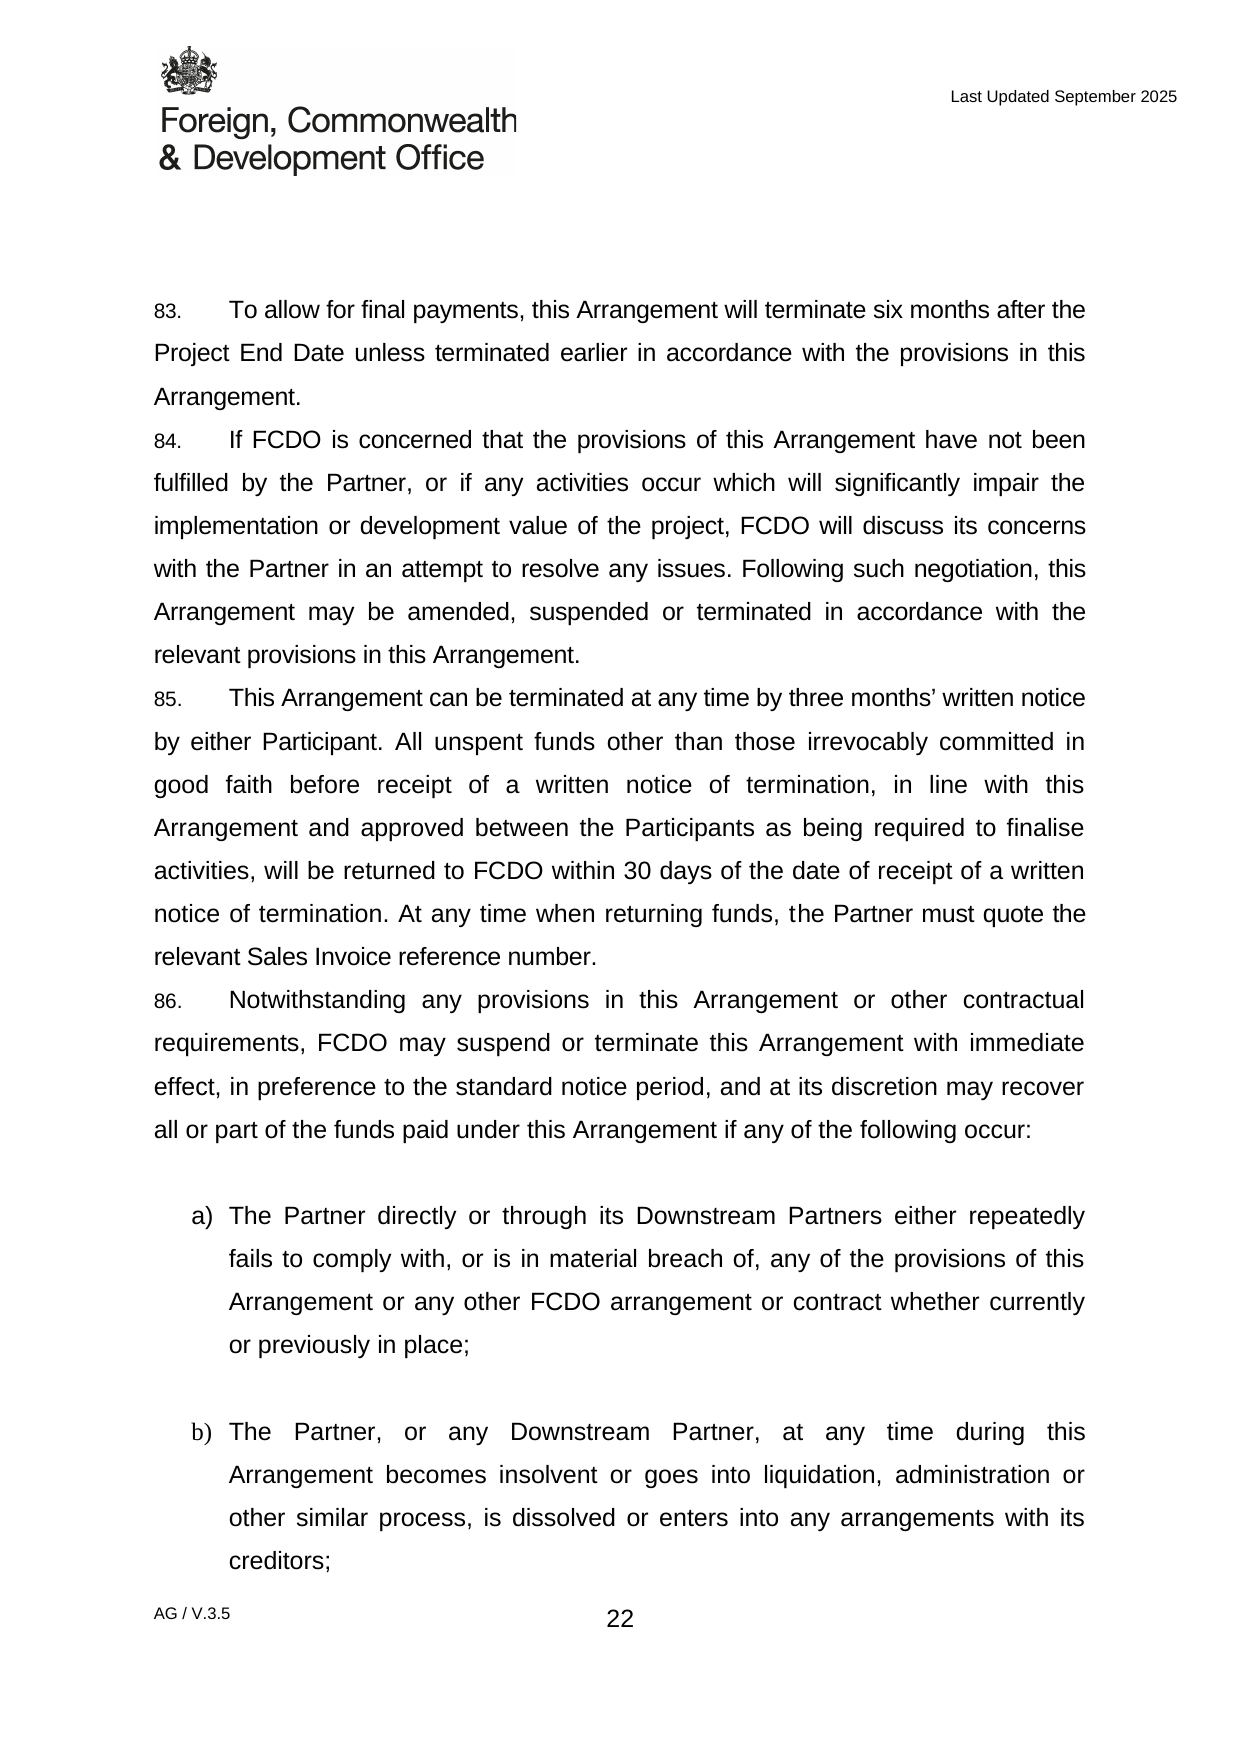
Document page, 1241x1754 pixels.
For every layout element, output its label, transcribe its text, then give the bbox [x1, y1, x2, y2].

list The Partner, or any Downstream Partner, at any time during this Arrangement becomes insolvent or goes into liquidation, administration or other similar process, is dissolved or enters into any arrangements with its creditors; [191, 1417, 1087, 1575]
list To allow for final payments, this Arrangement will terminate six months after the Project End Date unless terminated earlier in accordance with the provisions in this Arrangement. [153, 295, 1087, 410]
list The Partner directly or through its Downstream Partners either repeatedly fails to comply with, or is in material breach of, any of the provisions of this Arrangement or any other FCDO arrangement or contract whether currently or previously in place; [191, 1201, 1087, 1359]
list If FCDO is concerned that the provisions of this Arrangement have not been fulfilled by the Partner, or if any activities occur which will significantly impair the implementation or development value of the project, FCDO will discuss its concerns with the Partner in an attempt to resolve any issues. Following such negotiation, this Arrangement may be amended, suspended or terminated in accordance with the relevant provisions in this Arrangement. [153, 425, 1087, 669]
list This Arrangement can be terminated at any time by three months’ written notice by either Participant. All unspent funds other than those irrevocably committed in good faith before receipt of a written notice of termination, in line with this Arrangement and approved between the Participants as being required to finalise activities, will be returned to FCDO within 30 days of the date of receipt of a written notice of termination. At any time when returning funds, the Partner must quote the relevant Sales Invoice reference number. [153, 683, 1087, 971]
list Notwithstanding any provisions in this Arrangement or other contractual requirements, FCDO may suspend or terminate this Arrangement with immediate effect, in preference to the standard notice period, and at its discretion may recover all or part of the funds paid under this Arrangement if any of the following occur: [153, 985, 1087, 1143]
